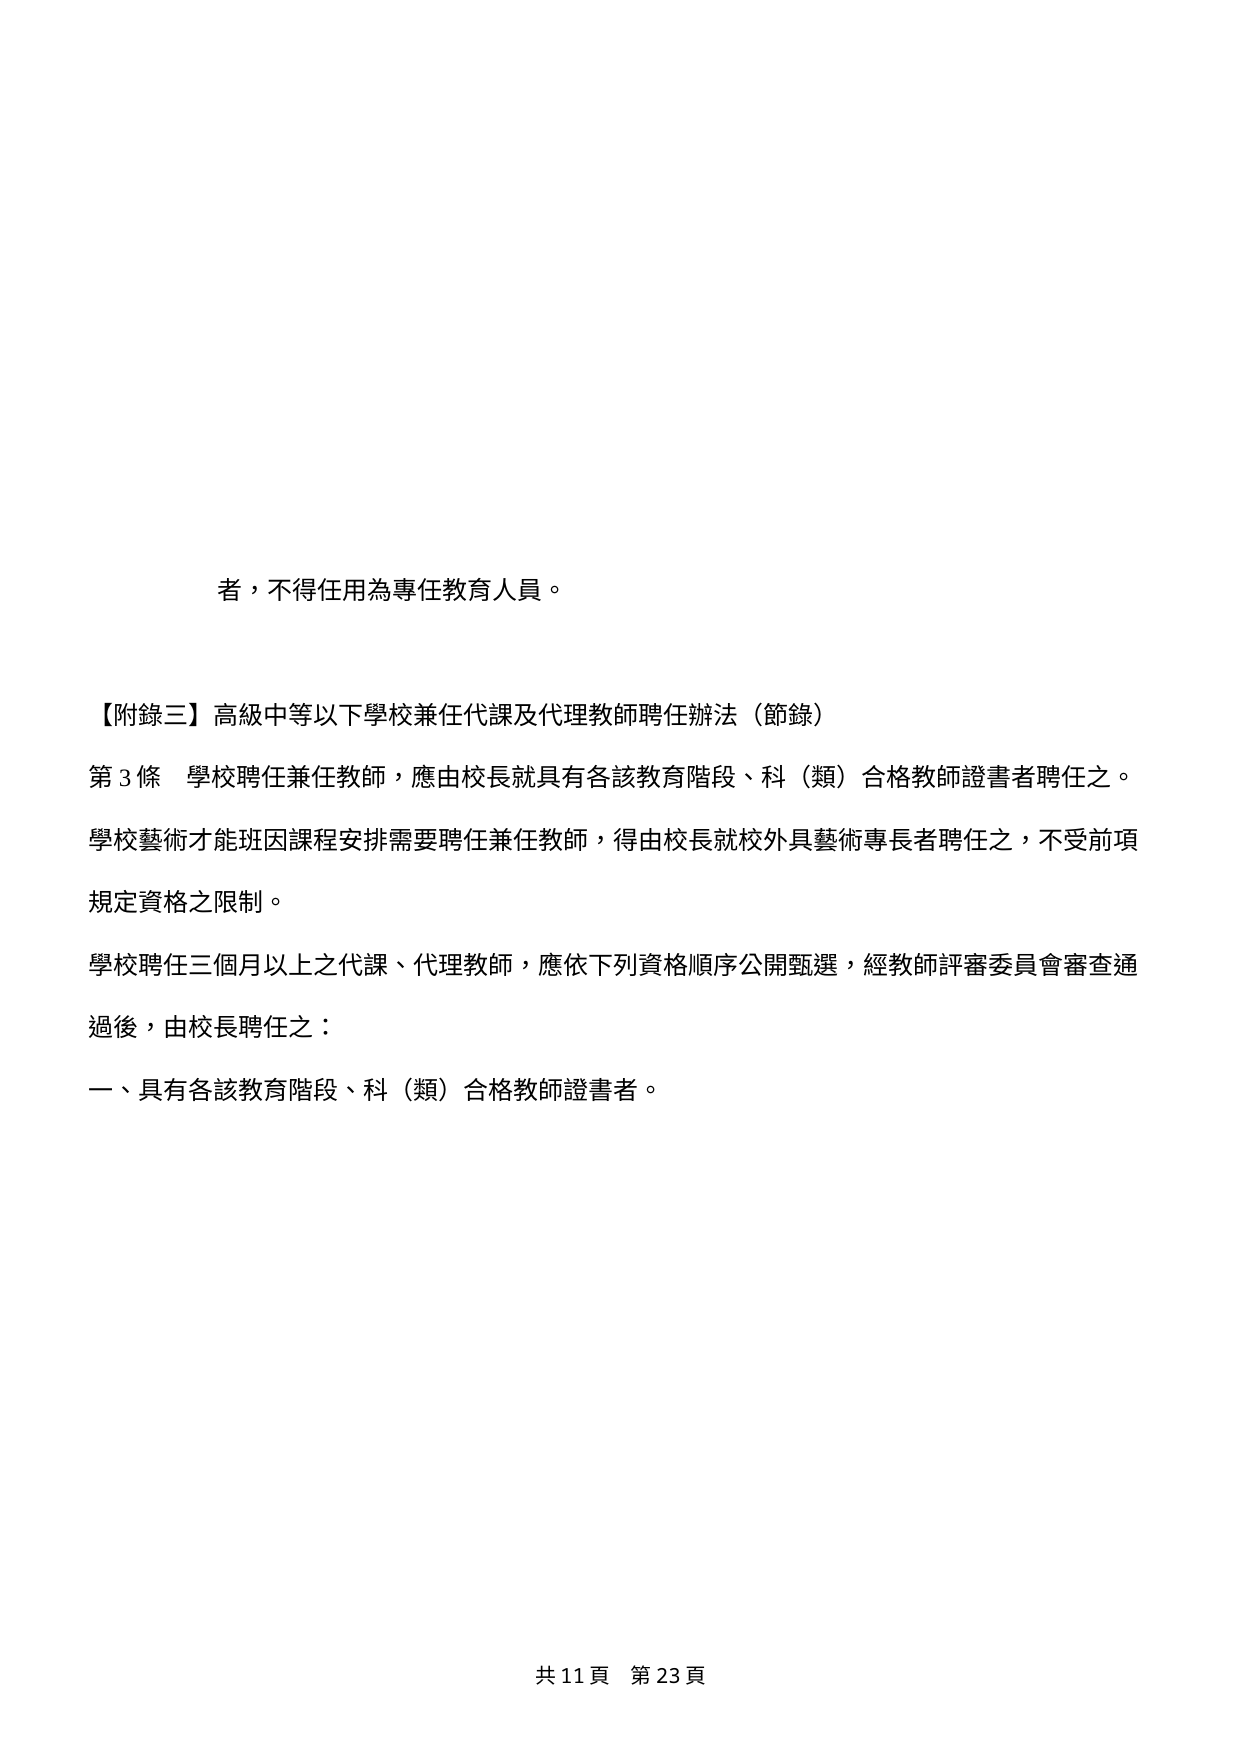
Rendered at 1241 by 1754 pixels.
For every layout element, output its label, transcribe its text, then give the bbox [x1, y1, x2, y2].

text 第3條 學校聘任兼任教師，應由校長就具有各該教育階段、科（類）合格教師證書者聘任之。 [89, 734, 1152, 797]
text 一、具有各該教育階段、科（類）合格教師證書者。 [89, 1047, 1152, 1109]
text 【附錄三】高級中等以下學校兼任代課及代理教師聘任辦法（節錄） [89, 672, 1152, 734]
text 學校藝術才能班因課程安排需要聘任兼任教師，得由校長就校外具藝術專長者聘任之，不受前項規定資格之限制。 [89, 797, 1152, 922]
text 學校聘任三個月以上之代課、代理教師，應依下列資格順序公開甄選，經教師評審委員會審查通過後，由校長聘任之： [89, 922, 1152, 1047]
text 者，不得任用為專任教育人員。 [92, 547, 1152, 609]
